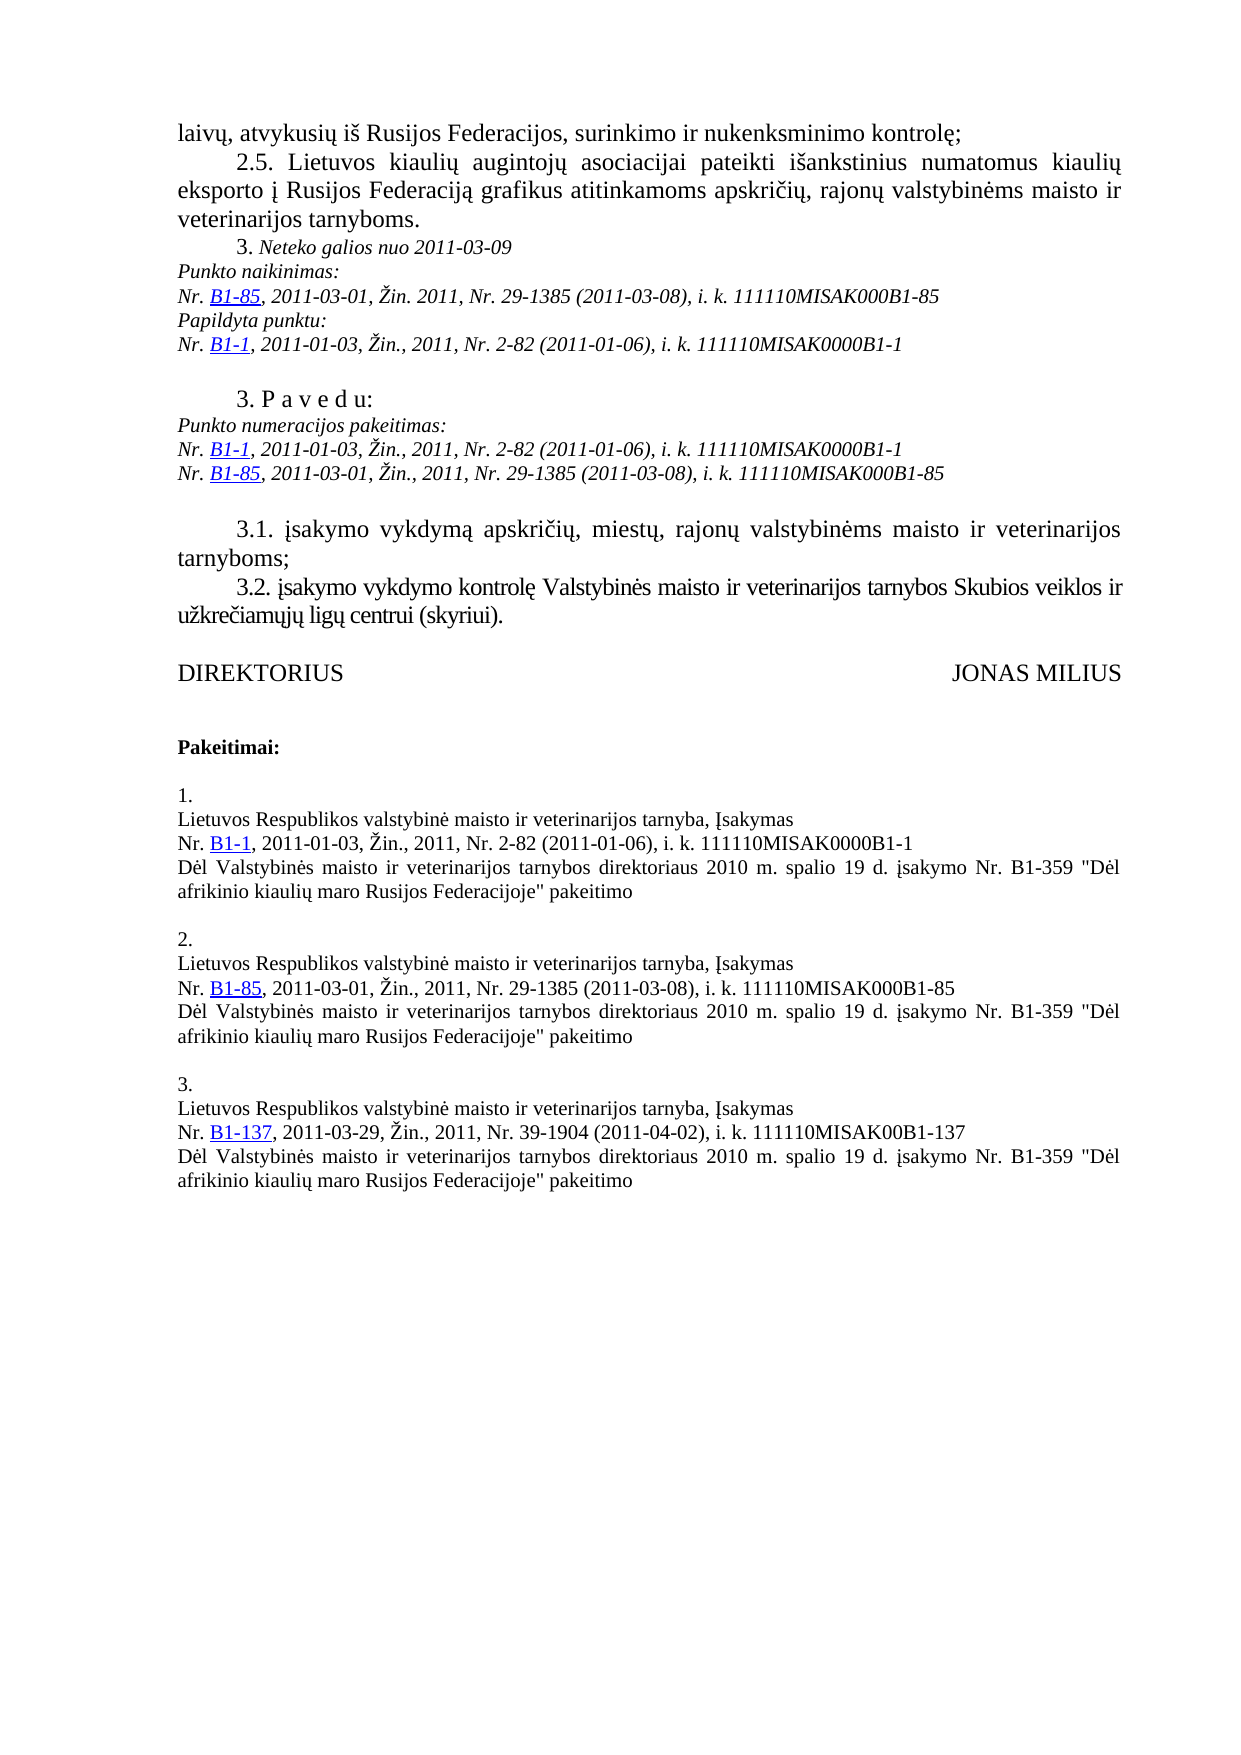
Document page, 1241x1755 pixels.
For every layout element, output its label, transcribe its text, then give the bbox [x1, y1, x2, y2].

text Pakeitimai: [177, 735, 1122, 759]
text Papildyta punktu: [177, 308, 1122, 332]
text Dėl Valstybinės maisto ir veterinarijos tarnybos direktoriaus 2010 m. spalio 19 d. įsakymo Nr. B1-359 "Dėl afrikinio kiaulių maro Rusijos Federacijoje" pakeitimo [177, 1144, 1122, 1192]
text Punkto numeracijos pakeitimas: [177, 413, 1122, 437]
text Nr. B1-1, 2011-01-03, Žin., 2011, Nr. 2-82 (2011-01-06), i. k. 111110MISAK0000B1-1 [177, 437, 1122, 461]
text 3.2. įsakymo vykdymo kontrolę Valstybinės maisto ir veterinarijos tarnybos Skubios veiklos ir užkrečiamųjų ligų centrui (skyriui). [177, 572, 1122, 629]
text Direktorius Jonas Milius [177, 658, 1122, 687]
text Dėl Valstybinės maisto ir veterinarijos tarnybos direktoriaus 2010 m. spalio 19 d. įsakymo Nr. B1-359 "Dėl afrikinio kiaulių maro Rusijos Federacijoje" pakeitimo [177, 999, 1122, 1048]
text Lietuvos Respublikos valstybinė maisto ir veterinarijos tarnyba, Įsakymas [177, 951, 1122, 975]
text laivų, atvykusių iš Rusijos Federacijos, surinkimo ir nukenksminimo kontrolę; [177, 118, 1122, 147]
text Nr. B1-85, 2011-03-01, Žin., 2011, Nr. 29-1385 (2011-03-08), i. k. 111110MISAK000B1-85 [177, 461, 1122, 485]
text Nr. B1-1, 2011-01-03, Žin., 2011, Nr. 2-82 (2011-01-06), i. k. 111110MISAK0000B1-1 [177, 831, 1122, 855]
text Lietuvos Respublikos valstybinė maisto ir veterinarijos tarnyba, Įsakymas [177, 807, 1122, 831]
text Nr. B1-85, 2011-03-01, Žin. 2011, Nr. 29-1385 (2011-03-08), i. k. 111110MISAK000B1-85 [177, 283, 1122, 308]
text Lietuvos Respublikos valstybinė maisto ir veterinarijos tarnyba, Įsakymas [177, 1096, 1122, 1120]
text 1. [177, 783, 1122, 807]
text Nr. B1-85, 2011-03-01, Žin., 2011, Nr. 29-1385 (2011-03-08), i. k. 111110MISAK000B1-85 [177, 975, 1122, 999]
text 3. Pavedu: [177, 384, 1122, 413]
text Nr. B1-137, 2011-03-29, Žin., 2011, Nr. 39-1904 (2011-04-02), i. k. 111110MISAK00B1-137 [177, 1120, 1122, 1144]
text 3.1. įsakymo vykdymą apskričių, miestų, rajonų valstybinėms maisto ir veterinarijos tarnyboms; [177, 514, 1122, 572]
text Punkto naikinimas: [177, 259, 1122, 283]
text 2.5. Lietuvos kiaulių augintojų asociacijai pateikti išankstinius numatomus kiaulių eksporto į Rusijos Federaciją grafikus atitinkamoms apskričių, rajonų valstybinėms maisto ir veterinarijos tarnyboms. [177, 147, 1122, 233]
text 2. [177, 927, 1122, 951]
text Nr. B1-1, 2011-01-03, Žin., 2011, Nr. 2-82 (2011-01-06), i. k. 111110MISAK0000B1-1 [177, 332, 1122, 356]
text 3. [177, 1072, 1122, 1096]
text 3. Neteko galios nuo 2011-03-09 [177, 233, 1122, 259]
text Dėl Valstybinės maisto ir veterinarijos tarnybos direktoriaus 2010 m. spalio 19 d. įsakymo Nr. B1-359 "Dėl afrikinio kiaulių maro Rusijos Federacijoje" pakeitimo [177, 855, 1122, 903]
